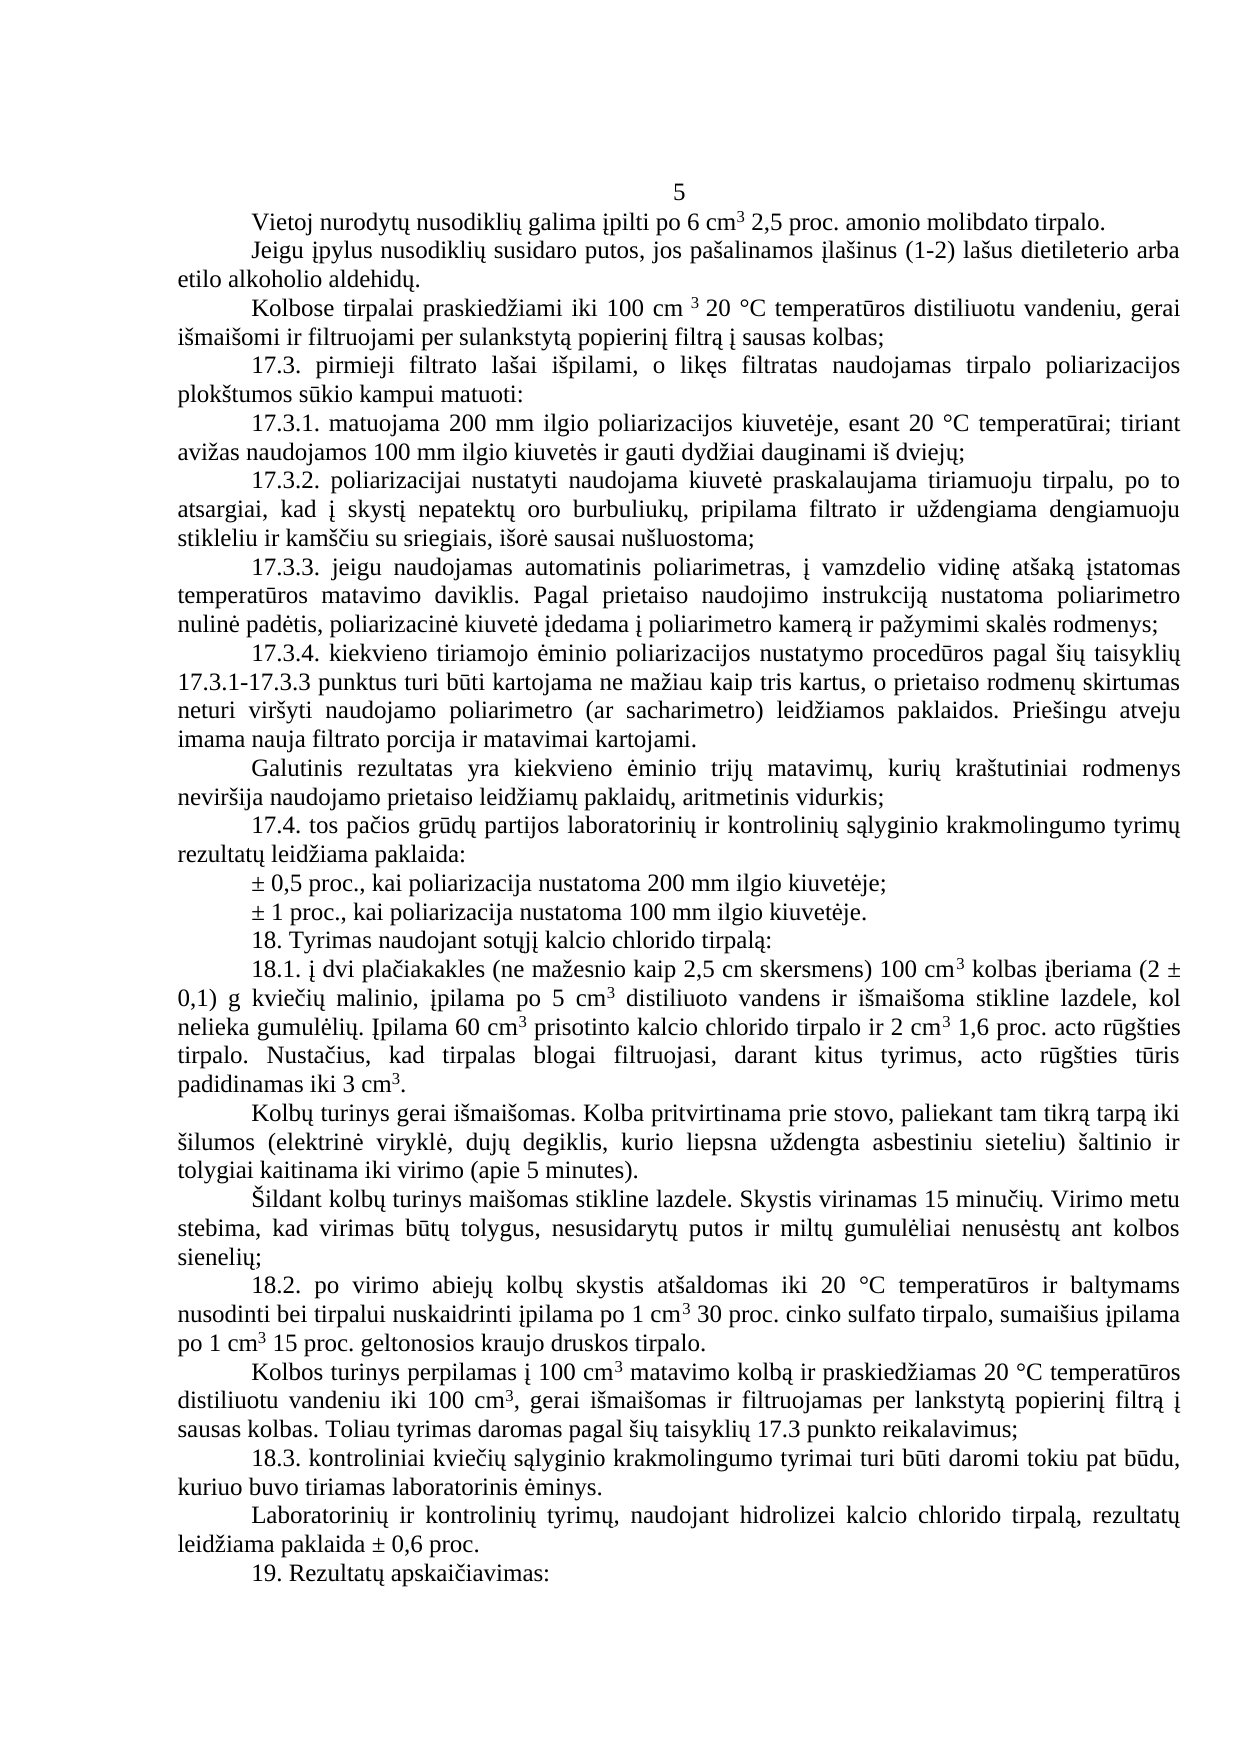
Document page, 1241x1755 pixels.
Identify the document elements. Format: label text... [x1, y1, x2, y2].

text Šildant kolbų turinys maišomas stikline lazdele. Skystis virinamas 15 minučių. Virimo metu stebima, kad virimas būtų tolygus, nesusidarytų putos ir miltų gumulėliai nenusėstų ant kolbos sienelių; [177, 1184, 1181, 1270]
text Jeigu įpylus nusodiklių susidaro putos, jos pašalinamos įlašinus (1-2) lašus dietileterio arba etilo alkoholio aldehidų. [177, 235, 1181, 293]
text Kolbos turinys perpilamas į 100 cm3 matavimo kolbą ir praskiedžiamas 20 °C temperatūros distiliuotu vandeniu iki 100 cm3, gerai išmaišomas ir filtruojamas per lankstytą popierinį filtrą į sausas kolbas. Toliau tyrimas daromas pagal šių taisyklių 17.3 punkto reikalavimus; [177, 1357, 1181, 1443]
text ± 1 proc., kai poliarizacija nustatoma 100 mm ilgio kiuvetėje. [177, 897, 1181, 925]
text 17.3.1. matuojama 200 mm ilgio poliarizacijos kiuvetėje, esant 20 °C temperatūrai; tiriant avižas naudojamos 100 mm ilgio kiuvetės ir gauti dydžiai dauginami iš dviejų; [177, 408, 1181, 465]
text Galutinis rezultatas yra kiekvieno ėminio trijų matavimų, kurių kraštutiniai rodmenys neviršija naudojamo prietaiso leidžiamų paklaidų, aritmetinis vidurkis; [177, 753, 1181, 810]
text 17.3.3. jeigu naudojamas automatinis poliarimetras, į vamzdelio vidinę atšaką įstatomas temperatūros matavimo daviklis. Pagal prietaiso naudojimo instrukciją nustatoma poliarimetro nulinė padėtis, poliarizacinė kiuvetė įdedama į poliarimetro kamerą ir pažymimi skalės rodmenys; [177, 552, 1181, 638]
text Kolbų turinys gerai išmaišomas. Kolba pritvirtinama prie stovo, paliekant tam tikrą tarpą iki šilumos (elektrinė viryklė, dujų degiklis, kurio liepsna uždengta asbestiniu sieteliu) šaltinio ir tolygiai kaitinama iki virimo (apie 5 minutes). [177, 1098, 1181, 1184]
text 18.2. po virimo abiejų kolbų skystis atšaldomas iki 20 °C temperatūros ir baltymams nusodinti bei tirpalui nuskaidrinti įpilama po 1 cm3 30 proc. cinko sulfato tirpalo, sumaišius įpilama po 1 cm3 15 proc. geltonosios kraujo druskos tirpalo. [177, 1270, 1181, 1357]
text 18.3. kontroliniai kviečių sąlyginio krakmolingumo tyrimai turi būti daromi tokiu pat būdu, kuriuo buvo tiriamas laboratorinis ėminys. [177, 1443, 1181, 1500]
text 17.3. pirmieji filtrato lašai išpilami, o likęs filtratas naudojamas tirpalo poliarizacijos plokštumos sūkio kampui matuoti: [177, 350, 1181, 408]
text Kolbose tirpalai praskiedžiami iki 100 cm 3 20 °C temperatūros distiliuotu vandeniu, gerai išmaišomi ir filtruojami per sulankstytą popierinį filtrą į sausas kolbas; [177, 293, 1181, 350]
text ± 0,5 proc., kai poliarizacija nustatoma 200 mm ilgio kiuvetėje; [177, 868, 1181, 897]
text Vietoj nurodytų nusodiklių galima įpilti po 6 cm3 2,5 proc. amonio molibdato tirpalo. [177, 207, 1181, 235]
text 18. Tyrimas naudojant sotųjį kalcio chlorido tirpalą: [177, 925, 1181, 954]
text Laboratorinių ir kontrolinių tyrimų, naudojant hidrolizei kalcio chlorido tirpalą, rezultatų leidžiama paklaida ± 0,6 proc. [177, 1500, 1181, 1558]
text 18.1. į dvi plačiakakles (ne mažesnio kaip 2,5 cm skersmens) 100 cm3 kolbas įberiama (2 ± 0,1) g kviečių malinio, įpilama po 5 cm3 distiliuoto vandens ir išmaišoma stikline lazdele, kol nelieka gumulėlių. Įpilama 60 cm3 prisotinto kalcio chlorido tirpalo ir 2 cm3 1,6 proc. acto rūgšties tirpalo. Nustačius, kad tirpalas blogai filtruojasi, darant kitus tyrimus, acto rūgšties tūris padidinamas iki 3 cm3. [177, 954, 1181, 1098]
text 17.3.2. poliarizacijai nustatyti naudojama kiuvetė praskalaujama tiriamuoju tirpalu, po to atsargiai, kad į skystį nepatektų oro burbuliukų, pripilama filtrato ir uždengiama dengiamuoju stikleliu ir kamščiu su sriegiais, išorė sausai nušluostoma; [177, 465, 1181, 552]
text 17.4. tos pačios grūdų partijos laboratorinių ir kontrolinių sąlyginio krakmolingumo tyrimų rezultatų leidžiama paklaida: [177, 810, 1181, 868]
text 17.3.4. kiekvieno tiriamojo ėminio poliarizacijos nustatymo procedūros pagal šių taisyklių 17.3.1-17.3.3 punktus turi būti kartojama ne mažiau kaip tris kartus, o prietaiso rodmenų skirtumas neturi viršyti naudojamo poliarimetro (ar sacharimetro) leidžiamos paklaidos. Priešingu atveju imama nauja filtrato porcija ir matavimai kartojami. [177, 638, 1181, 753]
text 19. Rezultatų apskaičiavimas: [177, 1558, 1181, 1587]
